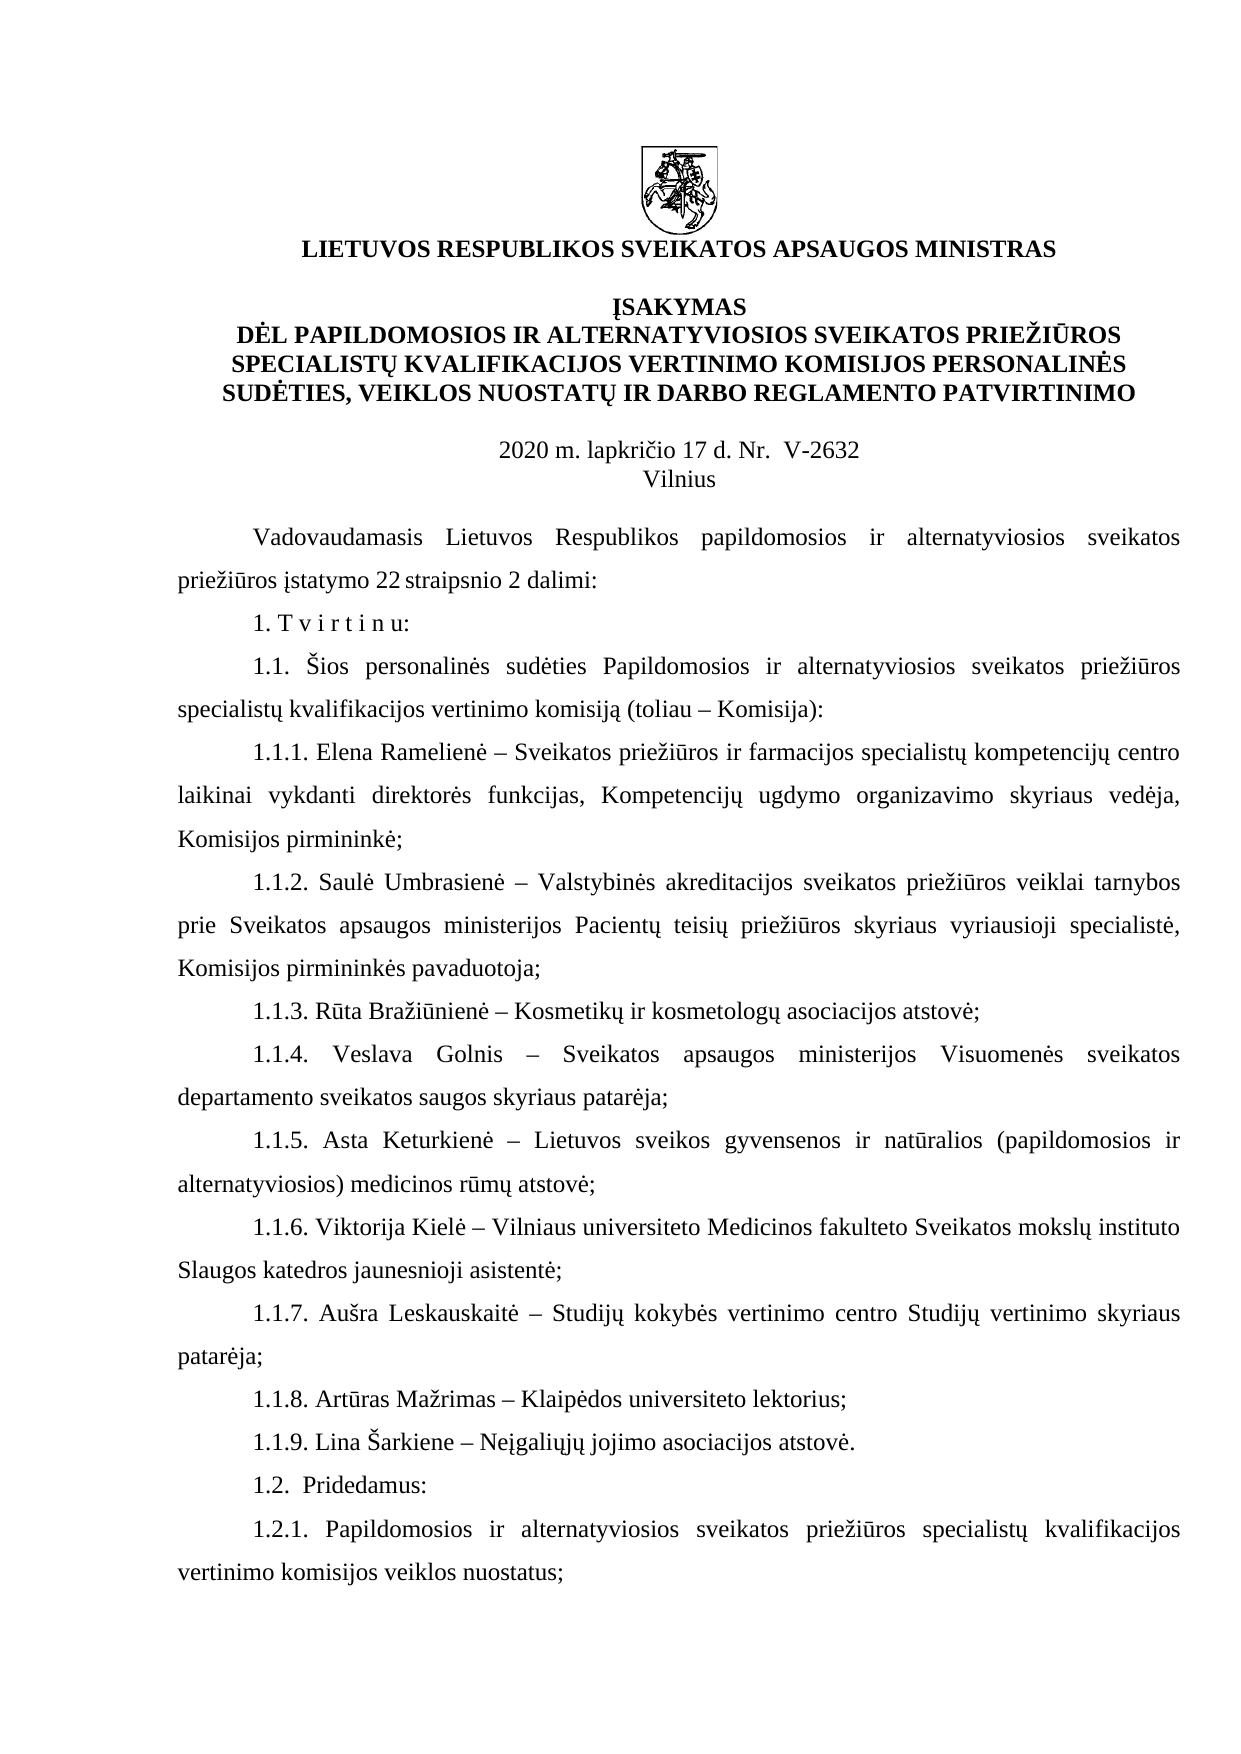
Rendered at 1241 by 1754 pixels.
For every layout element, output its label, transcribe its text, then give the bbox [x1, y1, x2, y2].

text 1.1.7. Aušra Leskauskaitė – Studijų kokybės vertinimo centro Studijų vertinimo skyriaus patarėja; [177, 1298, 1181, 1370]
text 2020 m. lapkričio 17 d. Nr. V-2632 [177, 436, 1181, 464]
text 1.1.3. Rūta Bražiūnienė – Kosmetikų ir kosmetologų asociacijos atstovė; [177, 996, 1181, 1025]
text DĖL PAPILDOMOSIOS IR ALTERNATYVIOSIOS SVEIKATOS PRIEŽIŪROS SPECIALISTŲ KVALIFIKACIJOS VERTINIMO KOMISIJOS PERSONALINĖS SUDĖTIES, VEIKLOS NUOSTATŲ IR DARBO REGLAMENTO PATVIRTINIMO [177, 321, 1181, 407]
text 1.1.1. Elena Ramelienė – Sveikatos priežiūros ir farmacijos specialistų kompetencijų centro laikinai vykdanti direktorės funkcijas, Kompetencijų ugdymo organizavimo skyriaus vedėja, Komisijos pirmininkė; [177, 737, 1181, 852]
text 1.2. Pridedamus: [177, 1471, 1181, 1499]
text 1.2.1. Papildomosios ir alternatyviosios sveikatos priežiūros specialistų kvalifikacijos vertinimo komisijos veiklos nuostatus; [177, 1514, 1181, 1586]
text 1.1. Šios personalinės sudėties Papildomosios ir alternatyviosios sveikatos priežiūros specialistų kvalifikacijos vertinimo komisiją (toliau – Komisija): [177, 651, 1181, 723]
text 1. T v i r t i n u: [177, 608, 1181, 637]
text 1.1.9. Lina Šarkiene – Neįgaliųjų jojimo asociacijos atstovė. [177, 1427, 1181, 1456]
text 1.1.4. Veslava Golnis – Sveikatos apsaugos ministerijos Visuomenės sveikatos departamento sveikatos saugos skyriaus patarėja; [177, 1039, 1181, 1111]
text 1.1.8. Artūras Mažrimas – Klaipėdos universiteto lektorius; [177, 1384, 1181, 1413]
text 1.1.2. Saulė Umbrasienė – Valstybinės akreditacijos sveikatos priežiūros veiklai tarnybos prie Sveikatos apsaugos ministerijos Pacientų teisių priežiūros skyriaus vyriausioji specialistė, Komisijos pirmininkės pavaduotoja; [177, 867, 1181, 982]
text ĮSAKYMAS [177, 292, 1181, 321]
text 1.1.5. Asta Keturkienė – Lietuvos sveikos gyvensenos ir natūralios (papildomosios ir alternatyviosios) medicinos rūmų atstovė; [177, 1126, 1181, 1197]
text Vadovaudamasis Lietuvos Respublikos papildomosios ir alternatyviosios sveikatos priežiūros įstatymo 22 straipsnio 2 dalimi: [177, 522, 1181, 594]
text 1.1.6. Viktorija Kielė – Vilniaus universiteto Medicinos fakulteto Sveikatos mokslų instituto Slaugos katedros jaunesnioji asistentė; [177, 1212, 1181, 1284]
text LIETUVOS RESPUBLIKOS SVEIKATOS APSAUGOS MINISTRAS [177, 234, 1181, 263]
text Vilnius [177, 464, 1181, 493]
